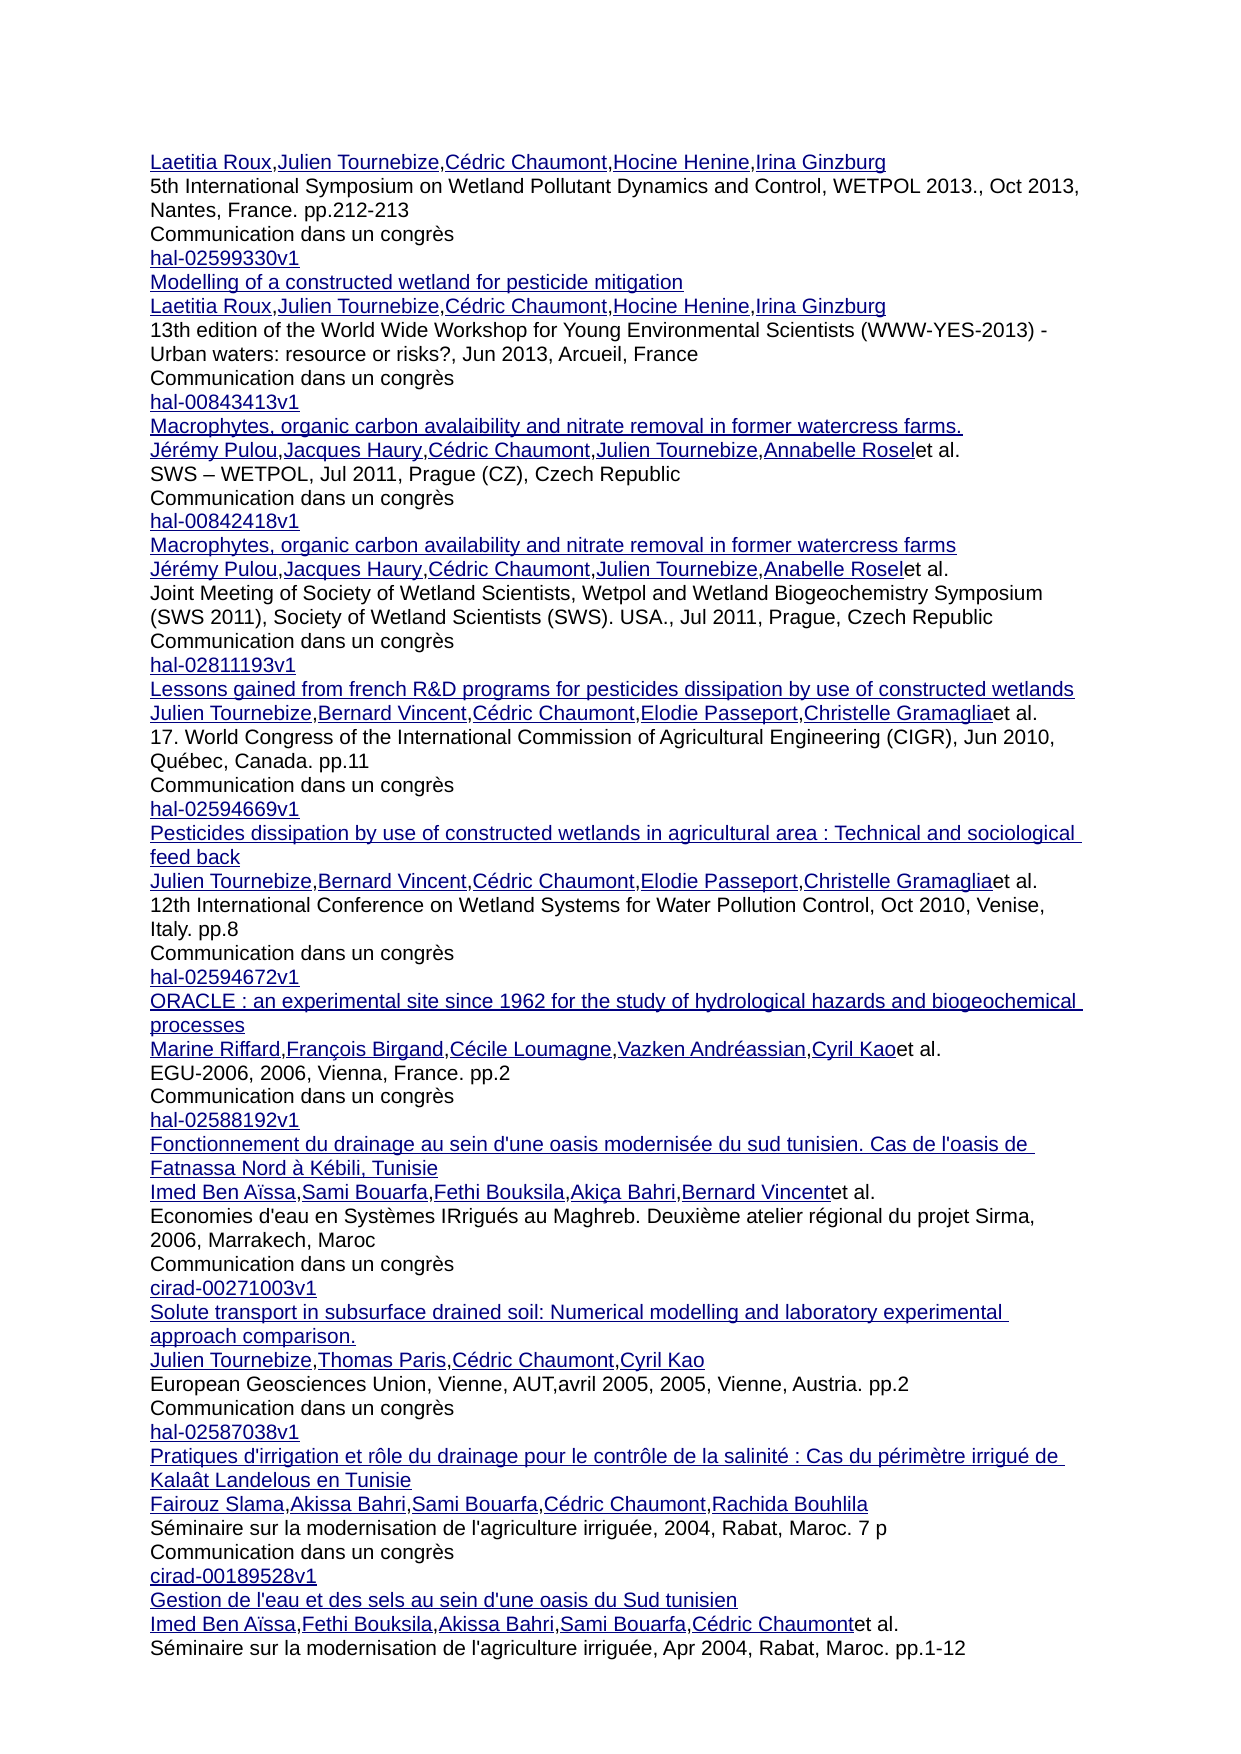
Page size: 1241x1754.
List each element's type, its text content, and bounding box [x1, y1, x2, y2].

table_cell Macrophytes, organic carbon avalaibility and nitrate removal in former watercress farms. Jérémy Pulou,Jacques Haury,Cédric Chaumont,Julien Tournebize,Annabelle Roselet al. SWS – WETPOL, Jul 2011, Prague (CZ), Czech Republic Communication dans un congrès hal-00842418v1 [150, 414, 1090, 533]
table_cell Pesticides dissipation by use of constructed wetlands in agricultural area : Technical and sociological feed back Julien Tournebize,Bernard Vincent,Cédric Chaumont,Elodie Passeport,Christelle Gramagliaet al. 12th International Conference on Wetland Systems for Water Pollution Control, Oct 2010, Venise, Italy. pp.8 Communication dans un congrès hal-02594672v1 [150, 821, 1090, 988]
table_cell Fonctionnement du drainage au sein d'une oasis modernisée du sud tunisien. Cas de l'oasis de Fatnassa Nord à Kébili, Tunisie Imed Ben Aïssa,Sami Bouarfa,Fethi Bouksila,Akiça Bahri,Bernard Vincentet al. Economies d'eau en Systèmes IRrigués au Maghreb. Deuxième atelier régional du projet Sirma, 2006, Marrakech, Maroc Communication dans un congrès cirad-00271003v1 [150, 1132, 1090, 1300]
table_cell Laetitia Roux,Julien Tournebize,Cédric Chaumont,Hocine Henine,Irina Ginzburg 5th International Symposium on Wetland Pollutant Dynamics and Control, WETPOL 2013., Oct 2013, Nantes, France. pp.212-213 Communication dans un congrès hal-02599330v1 [150, 150, 1090, 270]
table_cell Macrophytes, organic carbon availability and nitrate removal in former watercress farms Jérémy Pulou,Jacques Haury,Cédric Chaumont,Julien Tournebize,Anabelle Roselet al. Joint Meeting of Society of Wetland Scientists, Wetpol and Wetland Biogeochemistry Symposium (SWS 2011), Society of Wetland Scientists (SWS). USA., Jul 2011, Prague, Czech Republic Communication dans un congrès hal-02811193v1 [150, 533, 1090, 677]
table_cell Lessons gained from french R&D programs for pesticides dissipation by use of constructed wetlands Julien Tournebize,Bernard Vincent,Cédric Chaumont,Elodie Passeport,Christelle Gramagliaet al. 17. World Congress of the International Commission of Agricultural Engineering (CIGR), Jun 2010, Québec, Canada. pp.11 Communication dans un congrès hal-02594669v1 [150, 677, 1090, 821]
table_cell Gestion de l'eau et des sels au sein d'une oasis du Sud tunisien Imed Ben Aïssa,Fethi Bouksila,Akissa Bahri,Sami Bouarfa,Cédric Chaumontet al. Séminaire sur la modernisation de l'agriculture irriguée, Apr 2004, Rabat, Maroc. pp.1-12 [150, 1588, 1090, 1659]
table_cell Pratiques d'irrigation et rôle du drainage pour le contrôle de la salinité : Cas du périmètre irrigué de Kalaât Landelous en Tunisie Fairouz Slama,Akissa Bahri,Sami Bouarfa,Cédric Chaumont,Rachida Bouhlila Séminaire sur la modernisation de l'agriculture irriguée, 2004, Rabat, Maroc. 7 p Communication dans un congrès cirad-00189528v1 [150, 1444, 1090, 1587]
table_cell Solute transport in subsurface drained soil: Numerical modelling and laboratory experimental approach comparison. Julien Tournebize,Thomas Paris,Cédric Chaumont,Cyril Kao European Geosciences Union, Vienne, AUT,avril 2005, 2005, Vienne, Austria. pp.2 Communication dans un congrès hal-02587038v1 [150, 1300, 1090, 1444]
table_cell ORACLE : an experimental site since 1962 for the study of hydrological hazards and biogeochemical processes Marine Riffard,François Birgand,Cécile Loumagne,Vazken Andréassian,Cyril Kaoet al. EGU-2006, 2006, Vienna, France. pp.2 Communication dans un congrès hal-02588192v1 [150, 989, 1090, 1132]
table_cell Modelling of a constructed wetland for pesticide mitigation Laetitia Roux,Julien Tournebize,Cédric Chaumont,Hocine Henine,Irina Ginzburg 13th edition of the World Wide Workshop for Young Environmental Scientists (WWW-YES-2013) - Urban waters: resource or risks?, Jun 2013, Arcueil, France Communication dans un congrès hal-00843413v1 [150, 270, 1090, 413]
